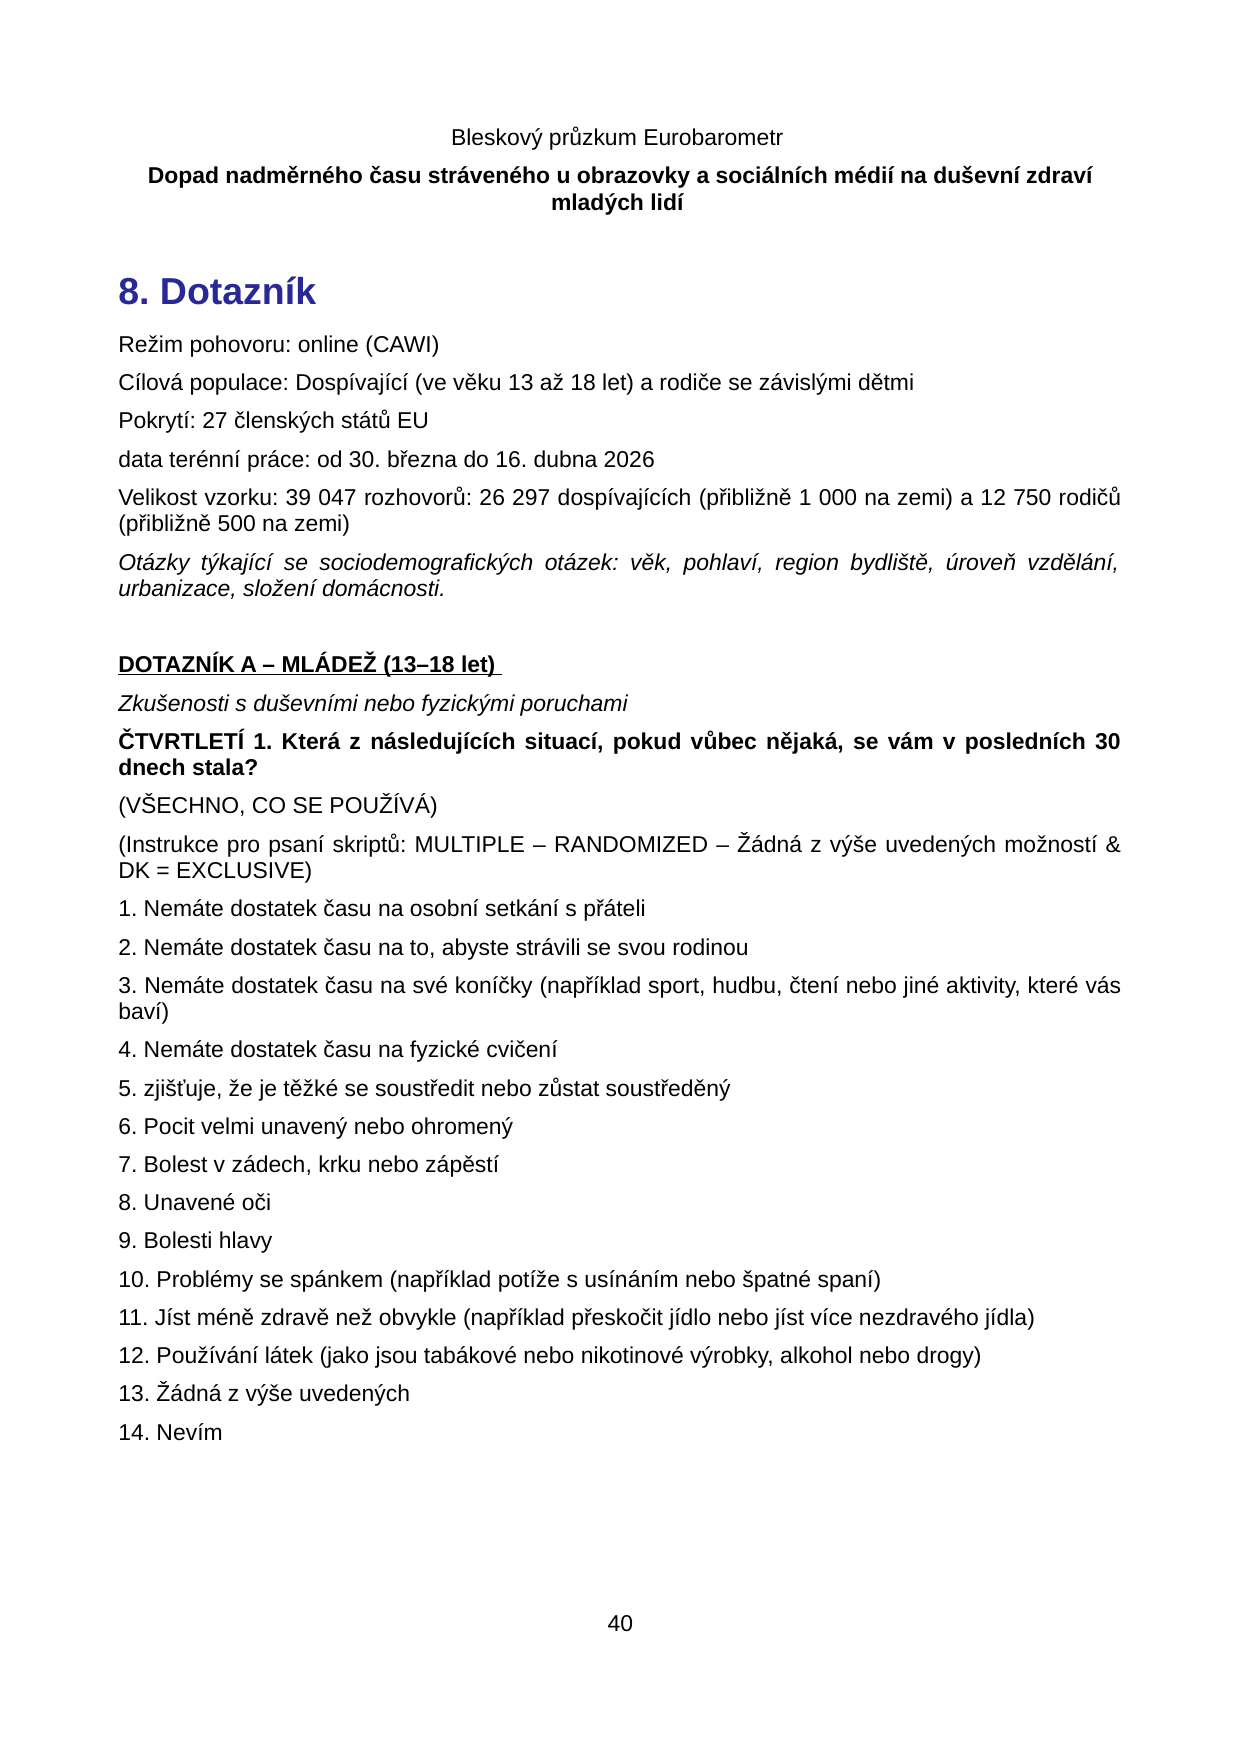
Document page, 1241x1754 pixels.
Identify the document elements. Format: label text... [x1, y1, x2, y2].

text 12. Používání látek (jako jsou tabákové nebo nikotinové výrobky, alkohol nebo drogy) [118, 1342, 1122, 1368]
text Režim pohovoru: online (CAWI) [118, 331, 1122, 357]
text (Instrukce pro psaní skriptů: MULTIPLE – RANDOMIZED – Žádná z výše uvedených možností & DK = EXCLUSIVE) [118, 831, 1122, 883]
text data terénní práce: od 30. března do 16. dubna 2026 [118, 446, 1122, 472]
text 6. Pocit velmi unavený nebo ohromený [118, 1113, 1122, 1139]
text Zkušenosti s duševními nebo fyzickými poruchami [118, 689, 1122, 716]
text 9. Bolesti hlavy [118, 1227, 1122, 1254]
text 11. Jíst méně zdravě než obvykle (například přeskočit jídlo nebo jíst více nezdravého jídla) [118, 1304, 1122, 1330]
text 4. Nemáte dostatek času na fyzické cvičení [118, 1036, 1122, 1063]
text ČTVRTLETÍ 1. Která z následujících situací, pokud vůbec nějaká, se vám v posledních 30 dnech stala? [118, 728, 1122, 781]
text 14. Nevím [118, 1418, 1122, 1445]
text 3. Nemáte dostatek času na své koníčky (například sport, hudbu, čtení nebo jiné aktivity, které vás baví) [118, 972, 1122, 1024]
text Cílová populace: Dospívající (ve věku 13 až 18 let) a rodiče se závislými dětmi [118, 369, 1122, 396]
text Otázky týkající se sociodemografických otázek: věk, pohlaví, region bydliště, úroveň vzdělání, urbanizace, složení domácnosti. [118, 548, 1122, 601]
text Velikost vzorku: 39 047 rozhovorů: 26 297 dospívajících (přibližně 1 000 na zemi) a 12 750 rodičů (přibližně 500 na zemi) [118, 484, 1122, 537]
text (VŠECHNO, CO SE POUŽÍVÁ) [118, 792, 1122, 819]
text 13. Žádná z výše uvedených [118, 1380, 1122, 1407]
text 5. zjišťuje, že je těžké se soustředit nebo zůstat soustředěný [118, 1074, 1122, 1101]
text Pokrytí: 27 členských států EU [118, 407, 1122, 434]
text 1. Nemáte dostatek času na osobní setkání s přáteli [118, 895, 1122, 922]
text 2. Nemáte dostatek času na to, abyste strávili se svou rodinou [118, 933, 1122, 960]
text 7. Bolest v zádech, krku nebo zápěstí [118, 1151, 1122, 1177]
text DOTAZNÍK A – MLÁDEŽ (13–18 let) [118, 651, 1122, 678]
text 10. Problémy se spánkem (například potíže s usínáním nebo špatné spaní) [118, 1266, 1122, 1292]
subtitle 8. Dotazník [118, 269, 1122, 313]
text 8. Unavené oči [118, 1189, 1122, 1216]
